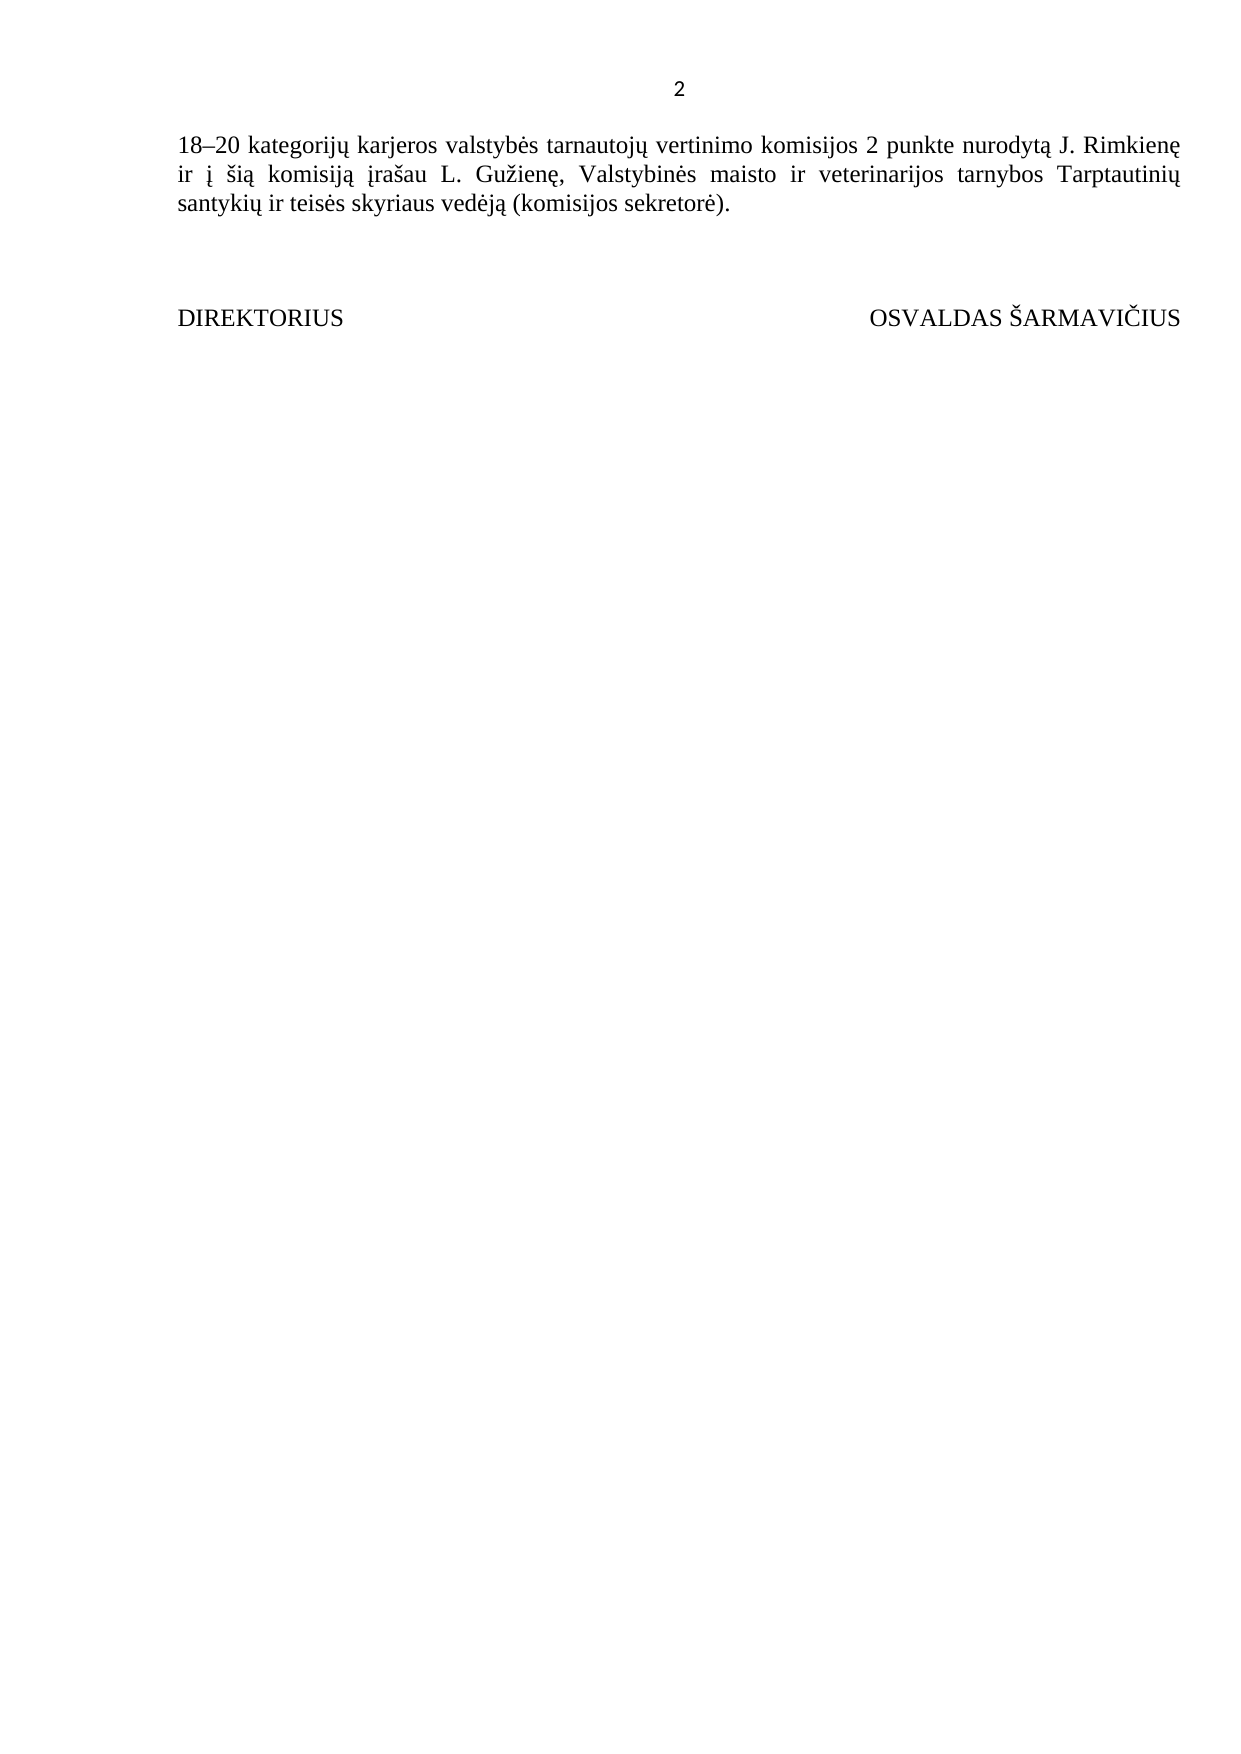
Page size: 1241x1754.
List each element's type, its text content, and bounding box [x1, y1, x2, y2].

text DIREKTORIUS OSVALDAS ŠARMAVIČIUS [177, 303, 1181, 332]
text 18–20 kategorijų karjeros valstybės tarnautojų vertinimo komisijos 2 punkte nurodytą J. Rimkienę ir į šią komisiją įrašau L. Gužienę, Valstybinės maisto ir veterinarijos tarnybos Tarptautinių santykių ir teisės skyriaus vedėją (komisijos sekretorė). [177, 131, 1181, 217]
